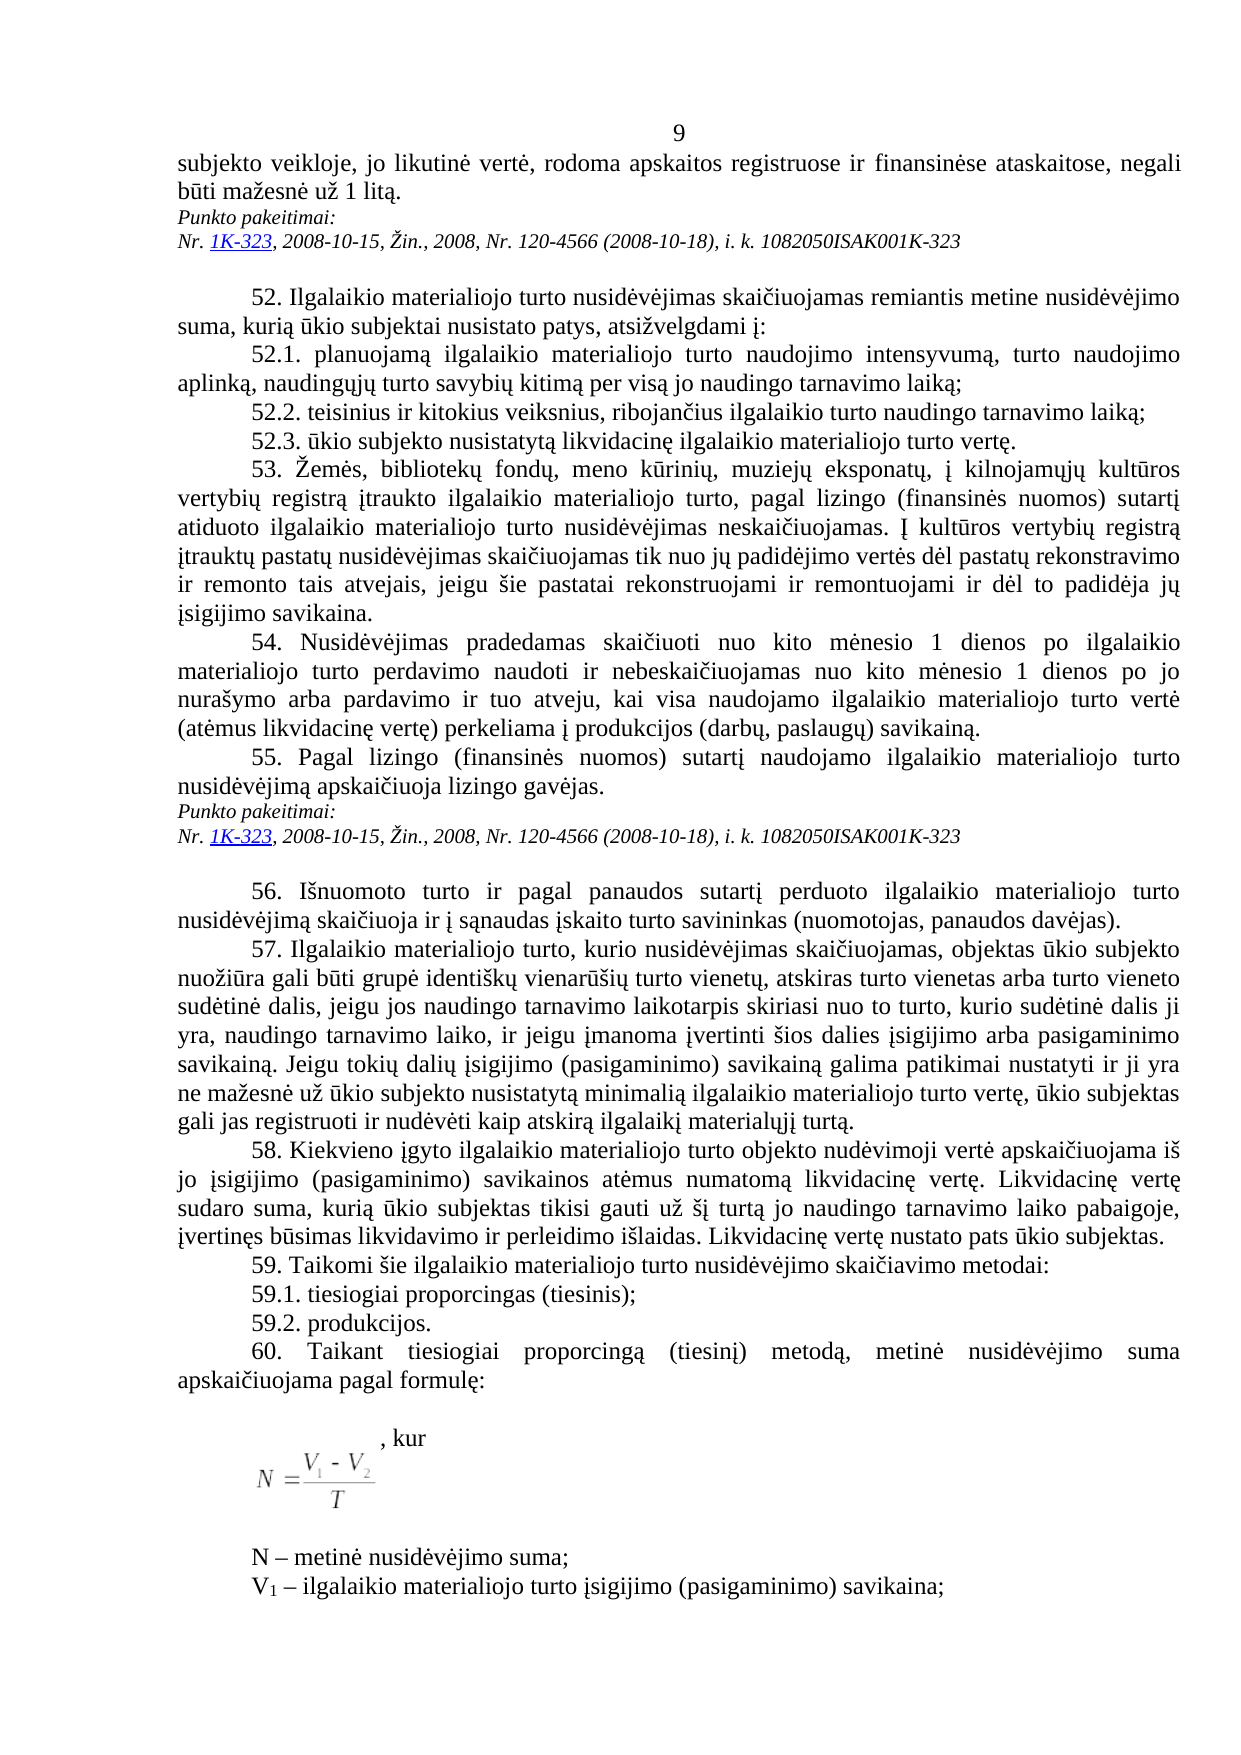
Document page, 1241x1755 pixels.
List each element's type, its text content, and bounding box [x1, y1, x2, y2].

text 59.1. tiesiogiai proporcingas (tiesinis); [177, 1279, 1181, 1308]
text subjekto veikloje, jo likutinė vertė, rodoma apskaitos registruose ir finansinėse ataskaitose, negali būti mažesnė už 1 litą. [177, 148, 1181, 205]
text 56. Išnuomoto turto ir pagal panaudos sutartį perduoto ilgalaikio materialiojo turto nusidėvėjimą skaičiuoja ir į sąnaudas įskaito turto savininkas (nuomotojas, panaudos davėjas). [177, 876, 1181, 934]
text 59. Taikomi šie ilgalaikio materialiojo turto nusidėvėjimo skaičiavimo metodai: [177, 1250, 1181, 1279]
text 54. Nusidėvėjimas pradedamas skaičiuoti nuo kito mėnesio 1 dienos po ilgalaikio materialiojo turto perdavimo naudoti ir nebeskaičiuojamas nuo kito mėnesio 1 dienos po jo nurašymo arba pardavimo ir tuo atveju, kai visa naudojamo ilgalaikio materialiojo turto vertė (atėmus likvidacinę vertę) perkeliama į produkcijos (darbų, paslaugų) savikainą. [177, 627, 1181, 742]
text 58. Kiekvieno įgyto ilgalaikio materialiojo turto objekto nudėvimoji vertė apskaičiuojama iš jo įsigijimo (pasigaminimo) savikainos atėmus numatomą likvidacinę vertę. Likvidacinę vertę sudaro suma, kurią ūkio subjektas tikisi gauti už šį turtą jo naudingo tarnavimo laiko pabaigoje, įvertinęs būsimas likvidavimo ir perleidimo išlaidas. Likvidacinę vertę nustato pats ūkio subjektas. [177, 1135, 1181, 1250]
text 52.1. planuojamą ilgalaikio materialiojo turto naudojimo intensyvumą, turto naudojimo aplinką, naudingųjų turto savybių kitimą per visą jo naudingo tarnavimo laiką; [177, 339, 1181, 397]
text 52. Ilgalaikio materialiojo turto nusidėvėjimas skaičiuojamas remiantis metine nusidėvėjimo suma, kurią ūkio subjektai nusistato patys, atsižvelgdami į: [177, 282, 1181, 339]
text Punkto pakeitimai: [177, 799, 1181, 823]
text Nr. 1K-323, 2008-10-15, Žin., 2008, Nr. 120-4566 (2008-10-18), i. k. 1082050ISAK001K-323 [177, 229, 1181, 253]
text Nr. 1K-323, 2008-10-15, Žin., 2008, Nr. 120-4566 (2008-10-18), i. k. 1082050ISAK001K-323 [177, 823, 1181, 848]
text 57. Ilgalaikio materialiojo turto, kurio nusidėvėjimas skaičiuojamas, objektas ūkio subjekto nuožiūra gali būti grupė identiškų vienarūšių turto vienetų, atskiras turto vienetas arba turto vieneto sudėtinė dalis, jeigu jos naudingo tarnavimo laikotarpis skiriasi nuo to turto, kurio sudėtinė dalis ji yra, naudingo tarnavimo laiko, ir jeigu įmanoma įvertinti šios dalies įsigijimo arba pasigaminimo savikainą. Jeigu tokių dalių įsigijimo (pasigaminimo) savikainą galima patikimai nustatyti ir ji yra ne mažesnė už ūkio subjekto nusistatytą minimalią ilgalaikio materialiojo turto vertę, ūkio subjektas gali jas registruoti ir nudėvėti kaip atskirą ilgalaikį materialųjį turtą. [177, 934, 1181, 1135]
text 52.3. ūkio subjekto nusistatytą likvidacinę ilgalaikio materialiojo turto vertę. [177, 426, 1181, 454]
text 52.2. teisinius ir kitokius veiksnius, ribojančius ilgalaikio turto naudingo tarnavimo laiką; [177, 397, 1181, 426]
text 55. Pagal lizingo (finansinės nuomos) sutartį naudojamo ilgalaikio materialiojo turto nusidėvėjimą apskaičiuoja lizingo gavėjas. [177, 742, 1181, 799]
text 59.2. produkcijos. [177, 1308, 1181, 1336]
text V1 – ilgalaikio materialiojo turto įsigijimo (pasigaminimo) savikaina; [177, 1571, 1181, 1599]
text N – metinė nusidėvėjimo suma; [177, 1542, 1181, 1571]
text 53. Žemės, bibliotekų fondų, meno kūrinių, muziejų eksponatų, į kilnojamųjų kultūros vertybių registrą įtraukto ilgalaikio materialiojo turto, pagal lizingo (finansinės nuomos) sutartį atiduoto ilgalaikio materialiojo turto nusidėvėjimas neskaičiuojamas. Į kultūros vertybių registrą įtrauktų pastatų nusidėvėjimas skaičiuojamas tik nuo jų padidėjimo vertės dėl pastatų rekonstravimo ir remonto tais atvejais, jeigu šie pastatai rekonstruojami ir remontuojami ir dėl to padidėja jų įsigijimo savikaina. [177, 454, 1181, 627]
text , kur [177, 1423, 1181, 1513]
text Punkto pakeitimai: [177, 205, 1181, 229]
text 60. Taikant tiesiogiai proporcingą (tiesinį) metodą, metinė nusidėvėjimo suma apskaičiuojama pagal formulę: [177, 1336, 1181, 1394]
